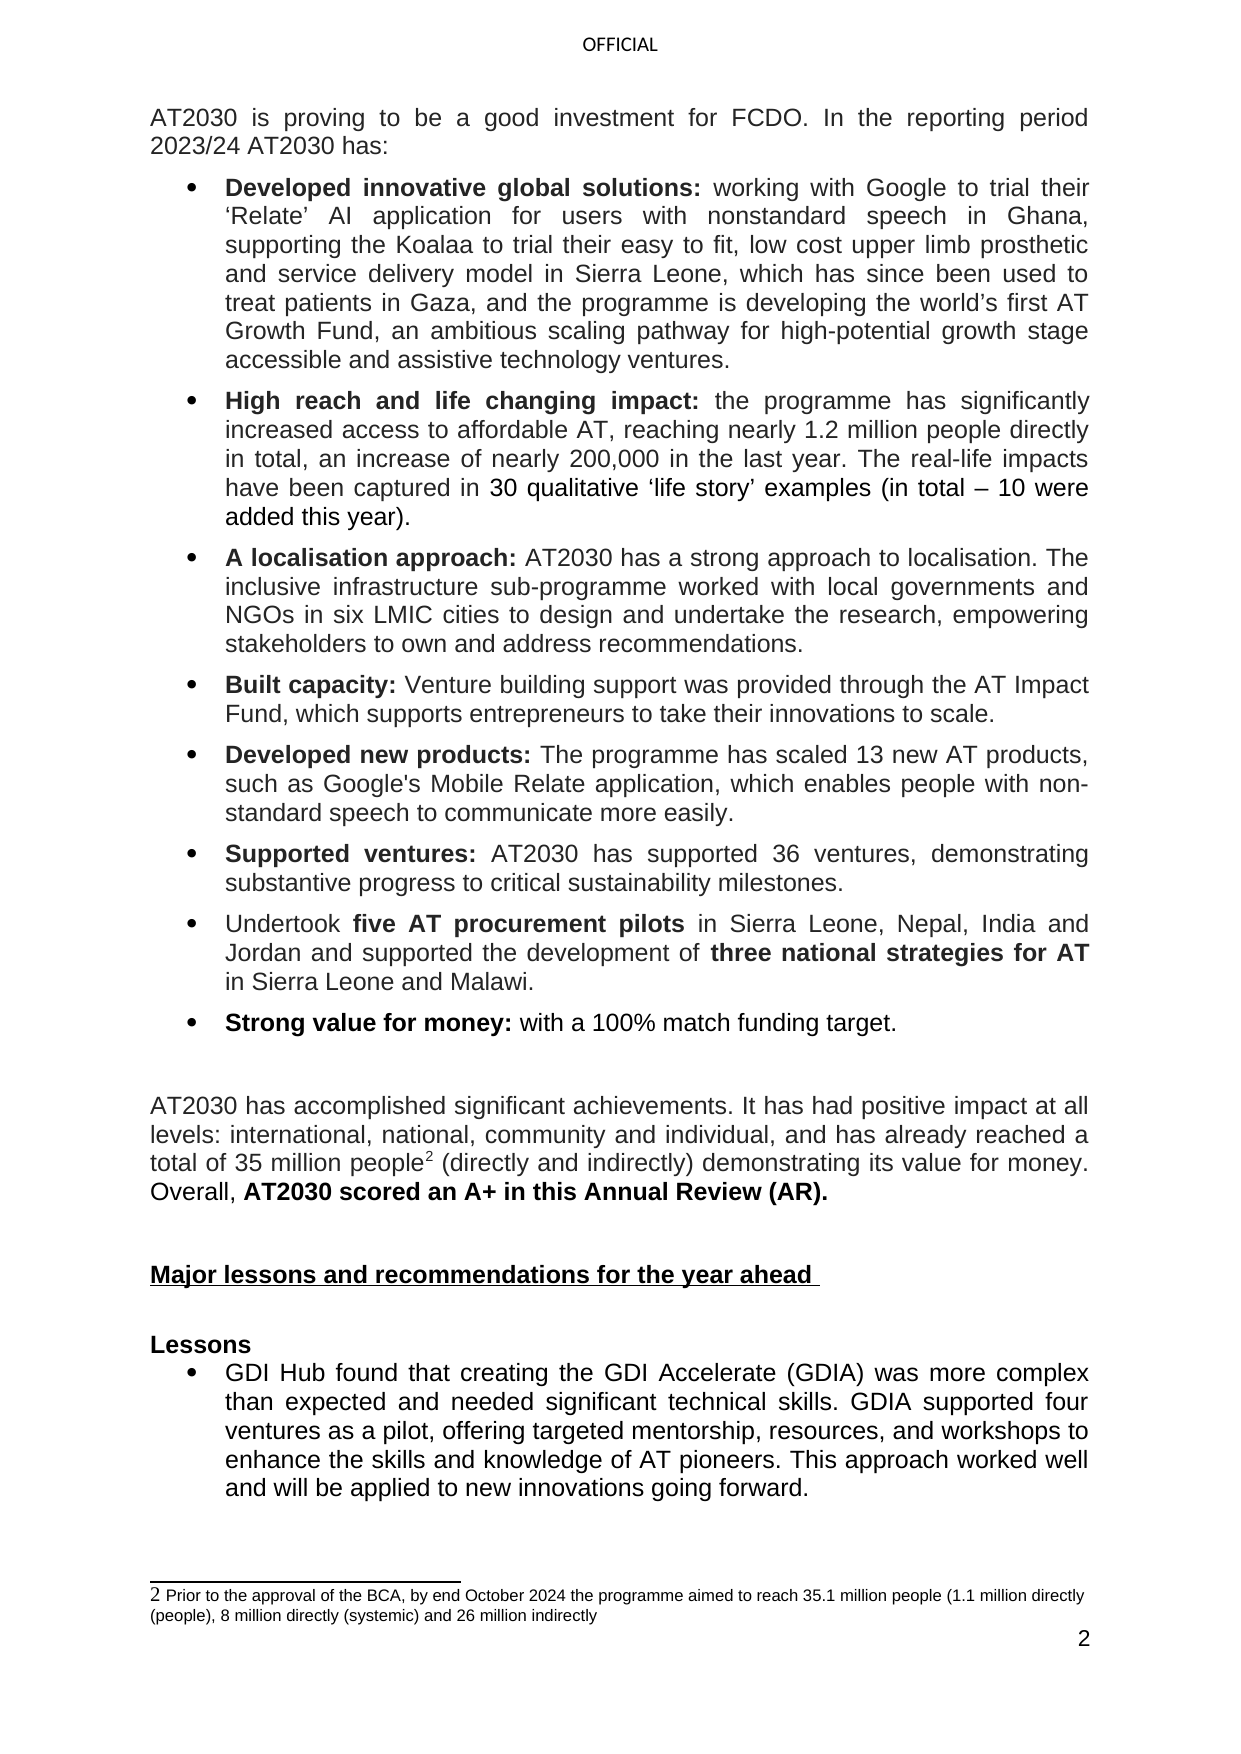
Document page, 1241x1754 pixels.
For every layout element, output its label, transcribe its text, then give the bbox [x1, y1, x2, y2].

list A localisation approach: AT2030 has a strong approach to localisation. The inclusive infrastructure sub-programme worked with local governments and NGOs in six LMIC cities to design and undertake the research, empowering stakeholders to own and address recommendations. [187, 543, 1090, 658]
list Supported ventures: AT2030 has supported 36 ventures, demonstrating substantive progress to critical sustainability milestones. [187, 839, 1090, 897]
text AT2030 has accomplished significant achievements. It has had positive impact at all levels: international, national, community and individual, and has already reached a total of 35 million people (directly and indirectly) demonstrating its value for money. Overall, AT2030 scored an A+ in this Annual Review (AR). [150, 1091, 1090, 1206]
list Developed new products: The programme has scaled 13 new AT products, such as Google's Mobile Relate application, which enables people with non-standard speech to communicate more easily. [187, 740, 1090, 827]
text Major lessons and recommendations for the year ahead [150, 1259, 1090, 1288]
list High reach and life changing impact: the programme has significantly increased access to affordable AT, reaching nearly 1.2 million people directly in total, an increase of nearly 200,000 in the last year. The real-life impacts have been captured in 30 qualitative ‘life story’ examples (in total – 10 were added this year). [187, 386, 1090, 530]
text Prior to the approval of the BCA, by end October 2024 the programme aimed to reach 35.1 million people (1.1 million directly (people), 8 million directly (systemic) and 26 million indirectly [150, 1582, 1090, 1625]
list Developed innovative global solutions: working with Google to trial their ‘Relate’ AI application for users with nonstandard speech in Ghana, supporting the Koalaa to trial their easy to fit, low cost upper limb prosthetic and service delivery model in Sierra Leone, which has since been used to treat patients in Gaza, and the programme is developing the world’s first AT Growth Fund, an ambitious scaling pathway for high-potential growth stage accessible and assistive technology ventures. [187, 172, 1090, 374]
list Built capacity: Venture building support was provided through the AT Impact Fund, which supports entrepreneurs to take their innovations to scale. [187, 670, 1090, 728]
list Undertook five AT procurement pilots in Sierra Leone, Nepal, India and Jordan and supported the development of three national strategies for AT in Sierra Leone and Malawi. [187, 909, 1090, 996]
text AT2030 is proving to be a good investment for FCDO. In the reporting period 2023/24 AT2030 has: [150, 102, 1090, 160]
text Lessons [150, 1329, 1090, 1358]
list GDI Hub found that creating the GDI Accelerate (GDIA) was more complex than expected and needed significant technical skills. GDIA supported four ventures as a pilot, offering targeted mentorship, resources, and workshops to enhance the skills and knowledge of AT pioneers. This approach worked well and will be applied to new innovations going forward. [187, 1358, 1090, 1502]
list Strong value for money: with a 100% match funding target. [187, 1008, 1090, 1037]
